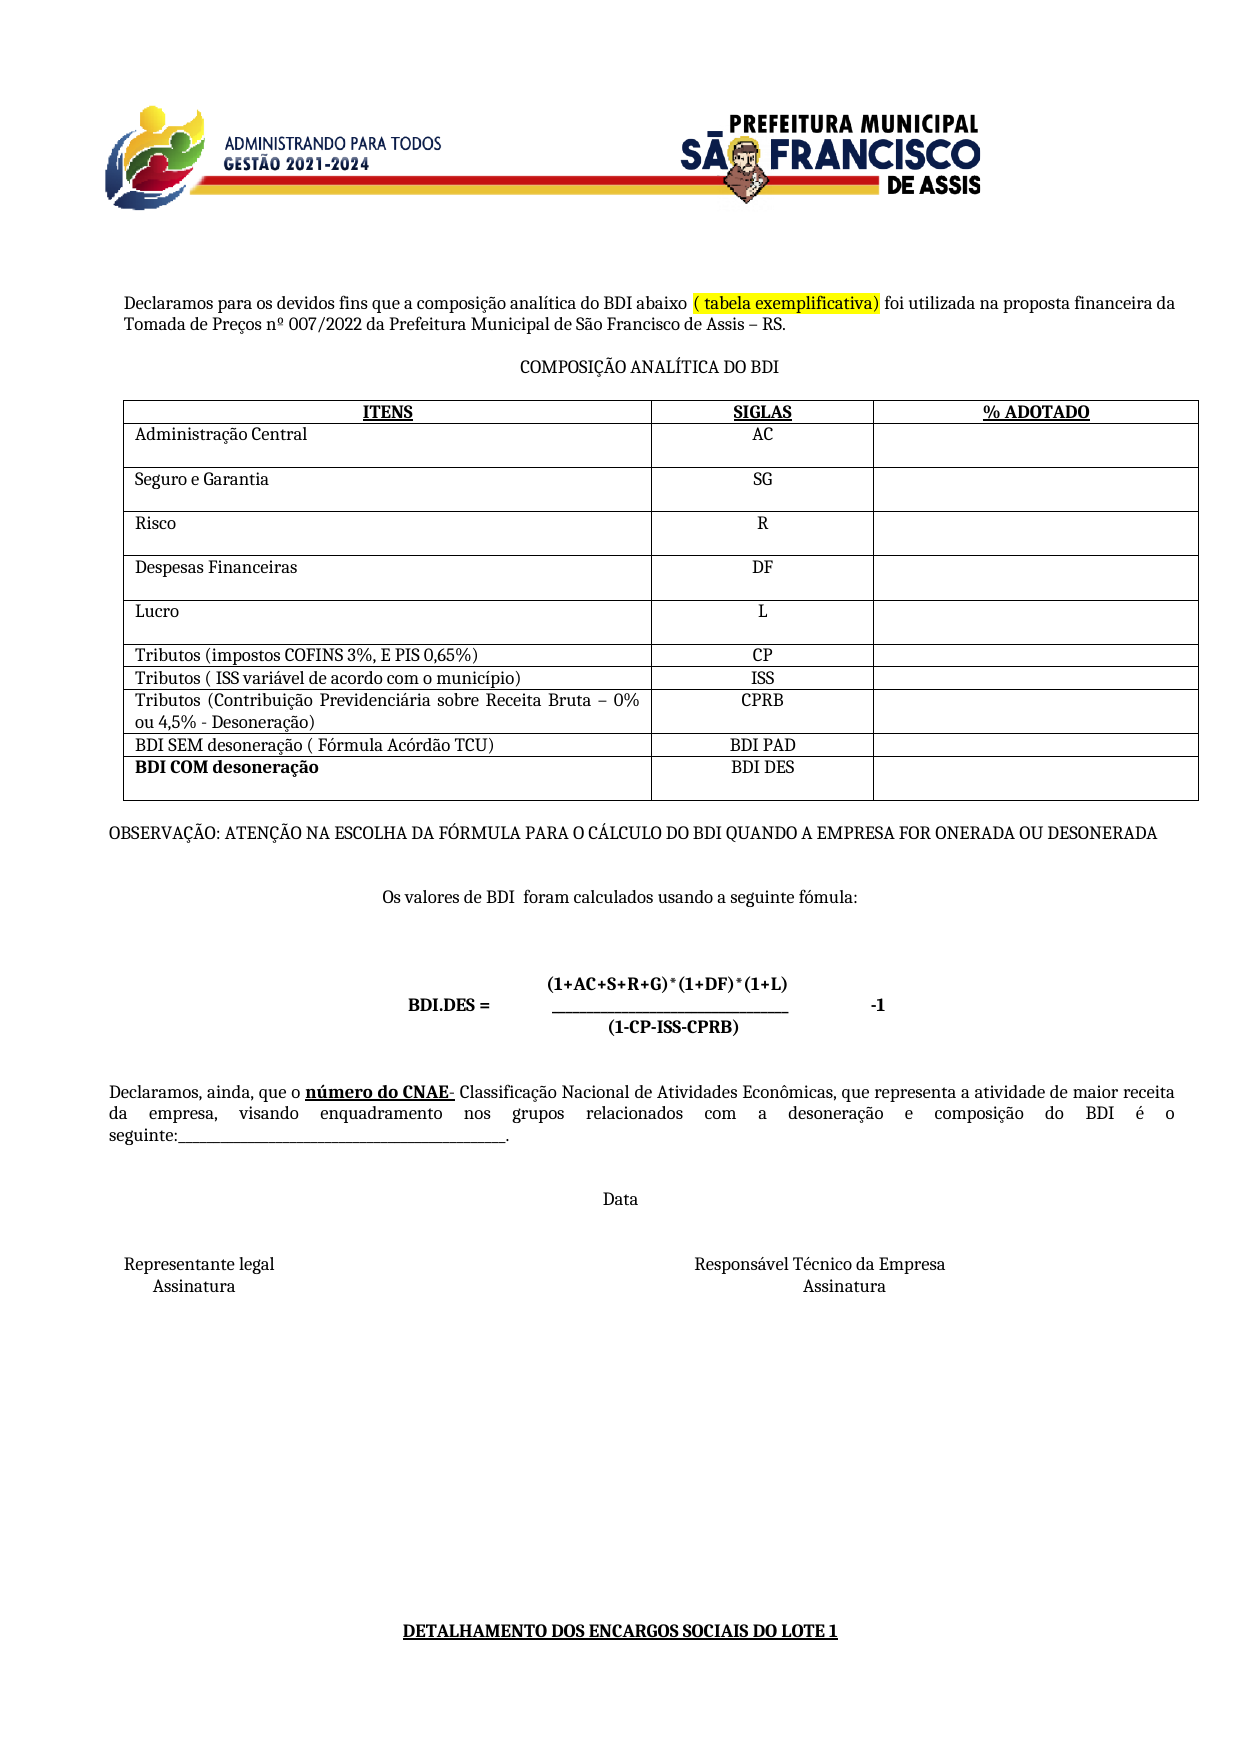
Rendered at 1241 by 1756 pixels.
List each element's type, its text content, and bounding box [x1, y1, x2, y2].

table_cell [874, 556, 1198, 599]
text DETALHAMENTO DOS ENCARGOS SOCIAIS DO LOTE 1 [64, 1620, 1176, 1642]
text COMPOSIÇÃO ANALÍTICA DO BDI [124, 357, 1176, 379]
table_cell [874, 512, 1198, 555]
table_cell [874, 757, 1198, 800]
table_cell CP [652, 645, 873, 666]
text BDI.DES = __________________________________ -1 [64, 995, 1176, 1016]
table_cell DF [652, 556, 873, 599]
table_cell [874, 667, 1198, 689]
table_cell [874, 424, 1198, 467]
table_header ITENS [124, 401, 651, 423]
table_cell [874, 734, 1198, 756]
table_cell SG [652, 468, 873, 511]
table_cell ISS [652, 667, 873, 689]
table_cell CPRB [652, 690, 873, 733]
text Os valores de BDI foram calculados usando a seguinte fómula: [64, 887, 1176, 909]
text (1+AC+S+R+G)*(1+DF)*(1+L) [64, 973, 1176, 995]
table_cell Despesas Financeiras [124, 556, 651, 599]
table_header SIGLAS [652, 401, 873, 423]
table_header % ADOTADO [874, 401, 1198, 423]
text Declaramos, ainda, que o número do CNAE- Classificação Nacional de Atividades Econômicas, que representa a atividade de maior receita da empresa, visando enquadramento nos grupos relacionados com a desoneração e composição do BDI é o seguinte:_______________________________________________. [109, 1081, 1176, 1146]
table_cell [874, 645, 1198, 666]
table_cell AC [652, 424, 873, 467]
table_cell [874, 690, 1198, 733]
table_cell Tributos (impostos COFINS 3%, E PIS 0,65%) [124, 645, 651, 666]
table_cell Tributos (Contribuição Previdenciária sobre Receita Bruta – 0% ou 4,5% - Desoneração) [124, 690, 651, 733]
table_cell BDI DES [652, 757, 873, 800]
text OBSERVAÇÃO: ATENÇÃO NA ESCOLHA DA FÓRMULA PARA O CÁLCULO DO BDI QUANDO A EMPRESA FOR ONERADA OU DESONERADA [109, 822, 1176, 844]
text Representante legal Responsável Técnico da Empresa [124, 1254, 1176, 1275]
table_cell Seguro e Garantia [124, 468, 651, 511]
text Data [64, 1189, 1176, 1211]
table_cell [874, 601, 1198, 644]
table_cell BDI COM desoneração [124, 757, 651, 800]
text Assinatura Assinatura [124, 1275, 1176, 1297]
table_cell BDI SEM desoneração ( Fórmula Acórdão TCU) [124, 734, 651, 756]
table_cell L [652, 601, 873, 644]
table_cell R [652, 512, 873, 555]
table_cell Risco [124, 512, 651, 555]
text Declaramos para os devidos fins que a composição analítica do BDI abaixo ( tabela exemplificativa) foi utilizada na proposta financeira da Tomada de Preços nº 007/2022 da Prefeitura Municipal de São Francisco de Assis – RS. [124, 292, 1176, 336]
table_cell Tributos ( ISS variável de acordo com o município) [124, 667, 651, 689]
table_cell Administração Central [124, 424, 651, 467]
text (1-CP-ISS-CPRB) [64, 1016, 1176, 1038]
table_cell [874, 468, 1198, 511]
table_cell Lucro [124, 601, 651, 644]
table_cell BDI PAD [652, 734, 873, 756]
